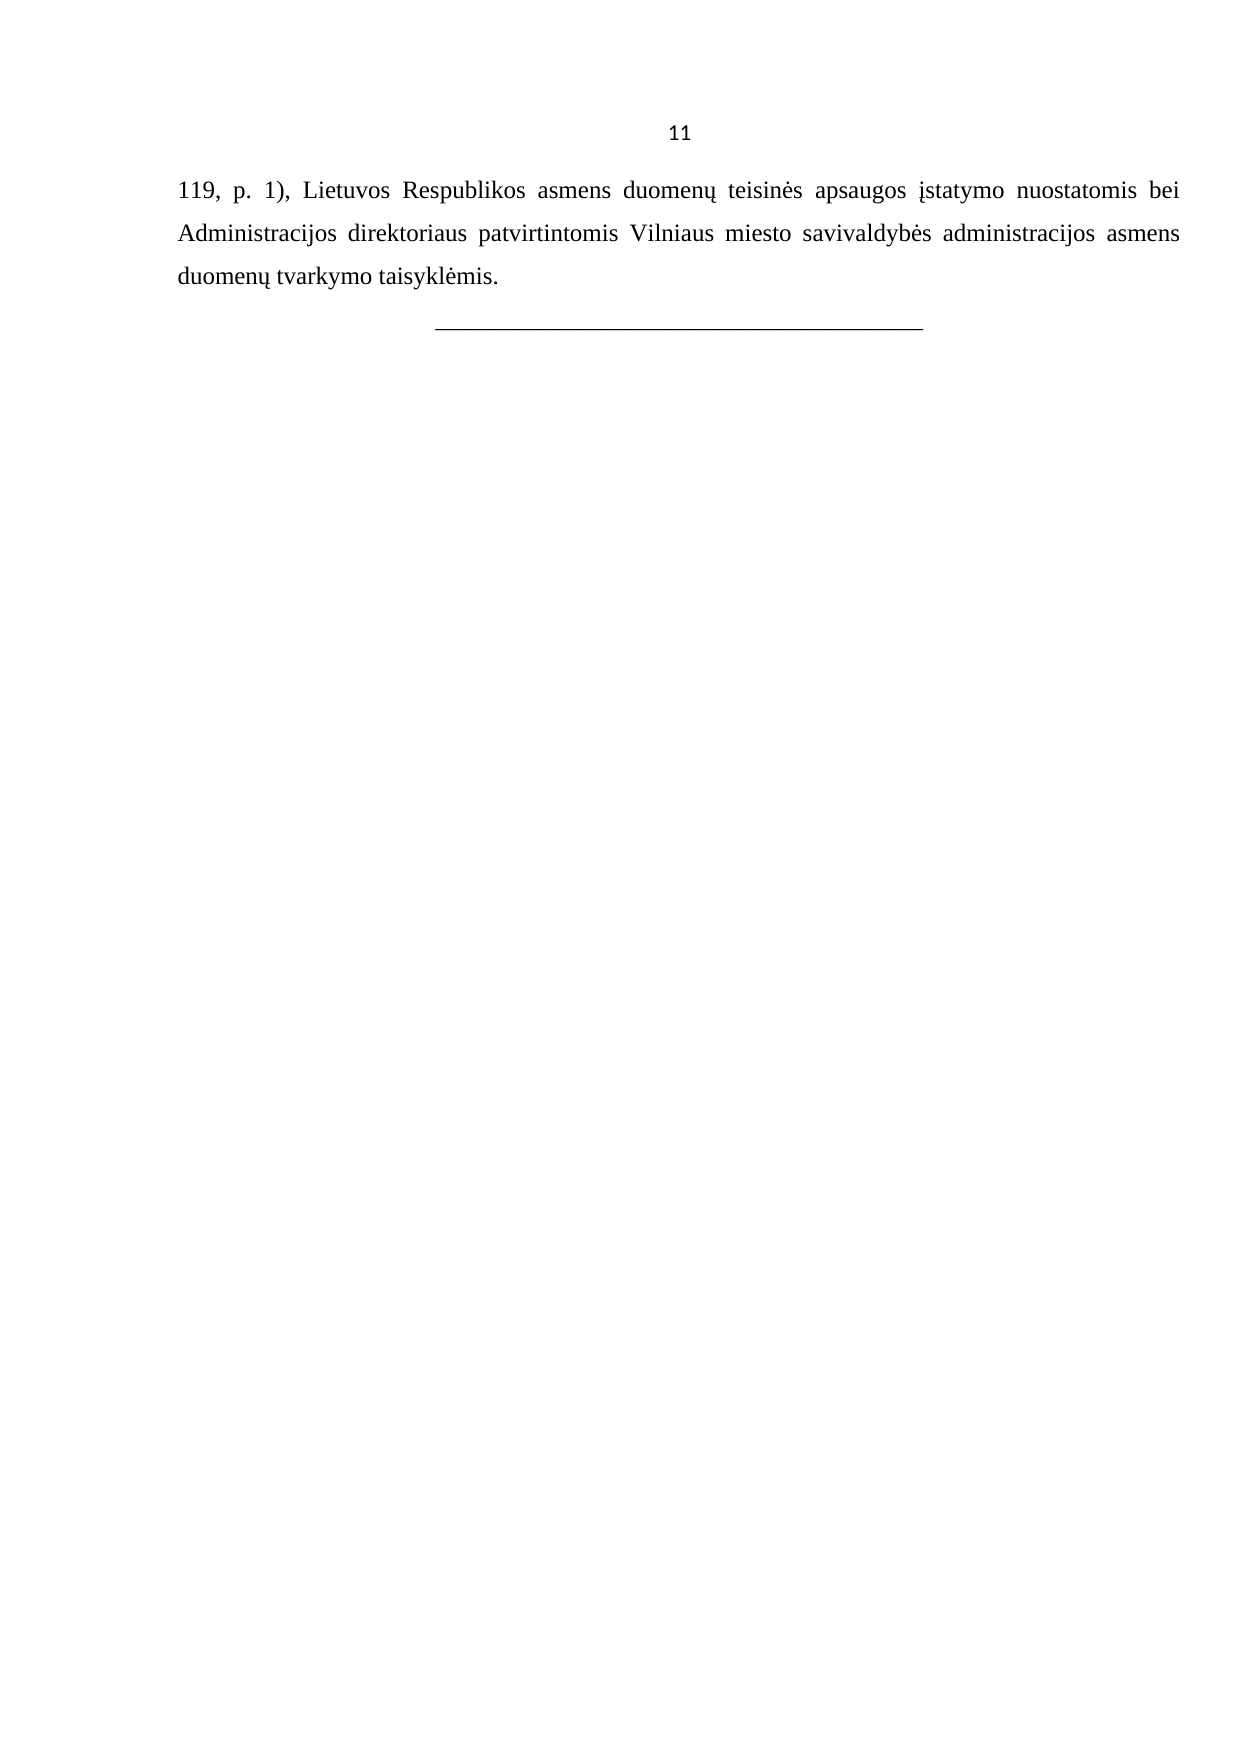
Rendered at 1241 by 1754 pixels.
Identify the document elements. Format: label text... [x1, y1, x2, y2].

text 119, p. 1), Lietuvos Respublikos asmens duomenų teisinės apsaugos įstatymo nuostatomis bei Administracijos direktoriaus patvirtintomis Vilniaus miesto savivaldybės administracijos asmens duomenų tvarkymo taisyklėmis. [177, 175, 1181, 290]
text _______________________________________ [177, 304, 1181, 333]
